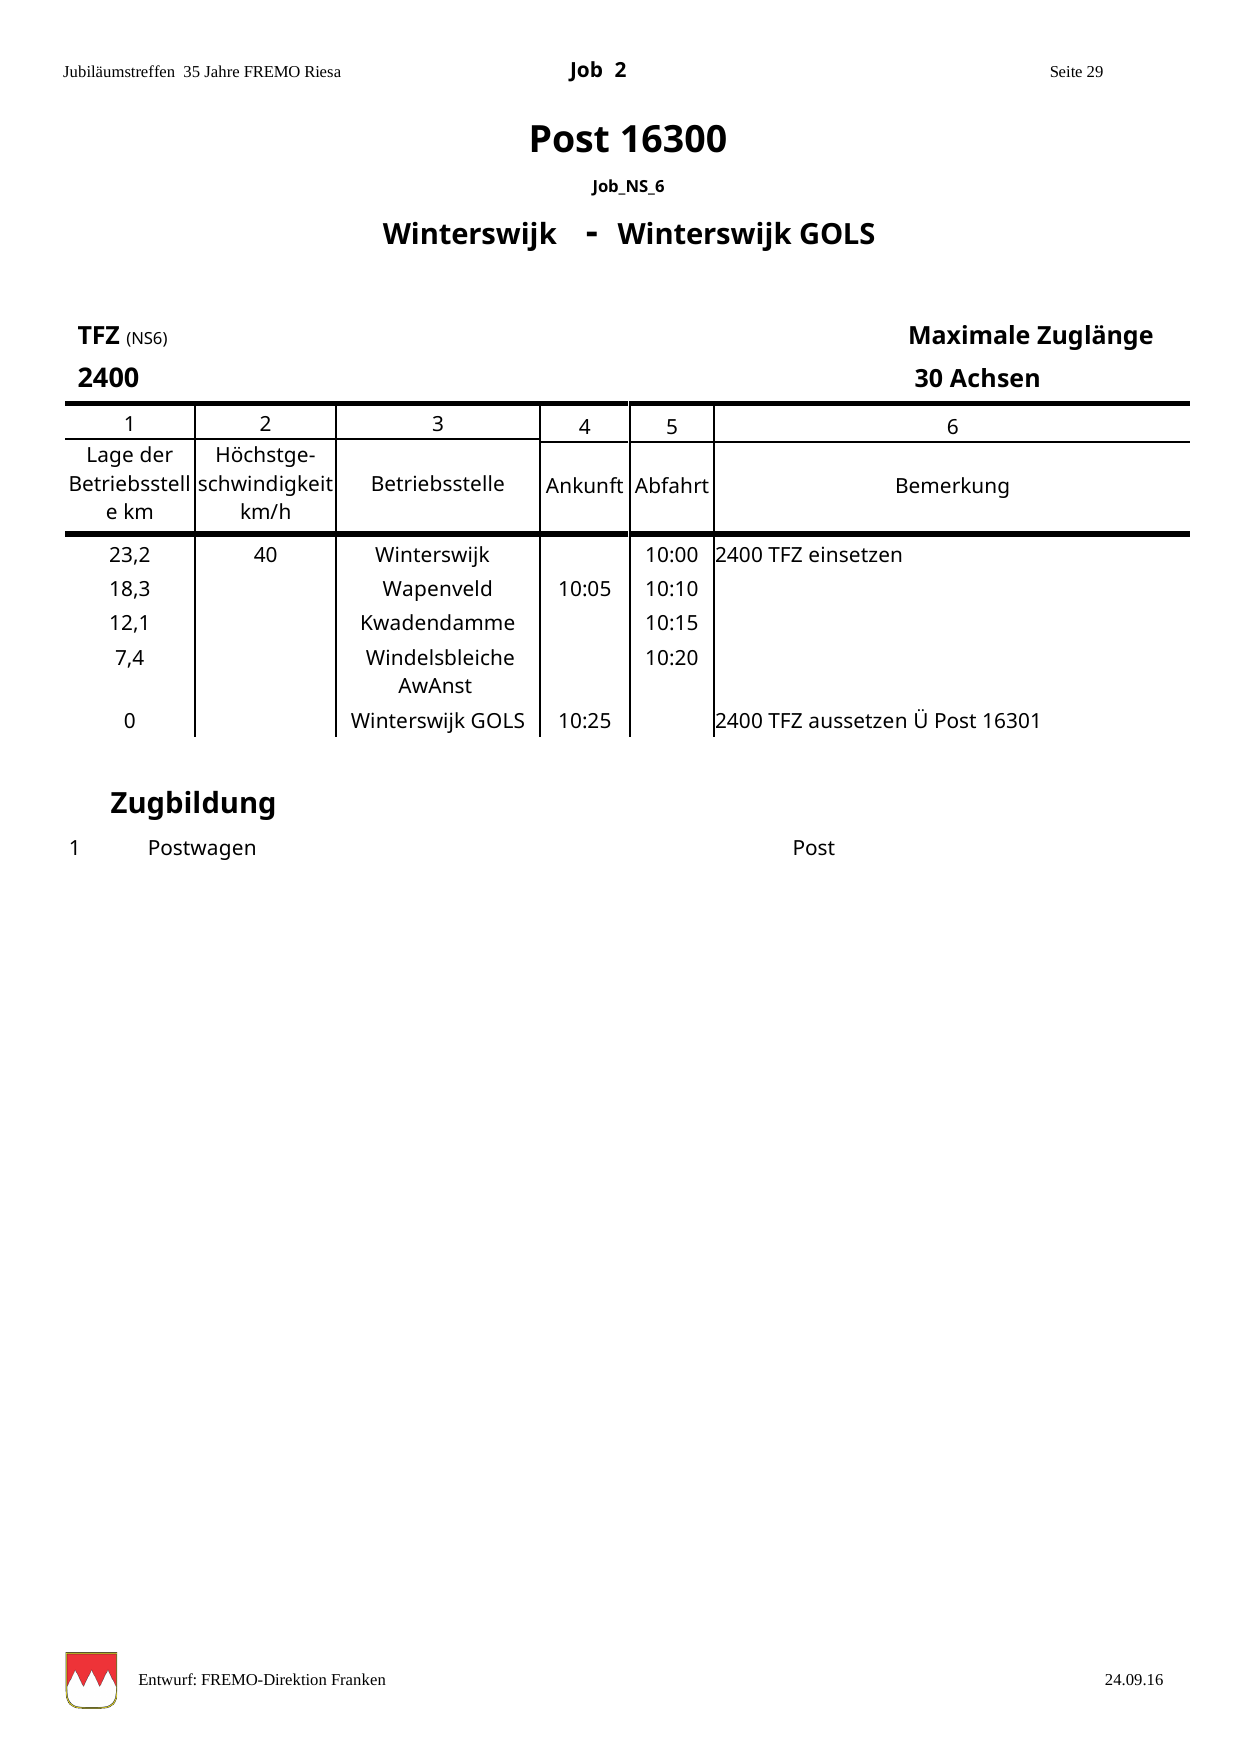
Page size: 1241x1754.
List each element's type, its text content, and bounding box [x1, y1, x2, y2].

table_cell 10:25 [541, 703, 628, 737]
table_cell 10:10 [631, 571, 713, 605]
table_header 3 [337, 406, 539, 438]
table_cell Winterswijk [337, 537, 539, 571]
text TFZ (NS6) Maximale Zuglänge [63, 318, 1193, 352]
table_cell [541, 537, 628, 571]
table_header 6 [715, 406, 1190, 441]
table_header Höchstge-schwindigkeit km/h [196, 440, 335, 531]
table_header 2 [196, 406, 335, 438]
table_cell 40 [196, 537, 335, 571]
table_cell Kwadendamme [337, 605, 539, 640]
text Job_NS_6 [63, 170, 1193, 198]
table_header Ankunft [541, 443, 628, 531]
table_cell Wapenveld [337, 571, 539, 605]
table_header Zugbildung [63, 776, 787, 827]
table_cell 10:05 [541, 571, 628, 605]
text 2400 30 Achsen [63, 358, 1193, 395]
table_header 1 [65, 406, 194, 438]
table_cell [541, 605, 628, 640]
table_cell 1 [63, 828, 137, 867]
table_cell Windelsbleiche AwAnst [337, 640, 539, 703]
table_cell Postwagen [137, 828, 787, 867]
table_header Betriebsstelle [337, 440, 539, 531]
table_cell [196, 640, 335, 703]
picture [65, 1652, 118, 1709]
table_cell 2400 TFZ aussetzen Ü Post 16301 [715, 703, 1190, 737]
table_header 5 [631, 406, 713, 441]
table_cell 18,3 [65, 571, 194, 605]
table_cell [715, 640, 1190, 703]
table_cell 10:15 [631, 605, 713, 640]
table_header Abfahrt [631, 443, 713, 531]
table_header 4 [541, 406, 628, 441]
table_cell [196, 571, 335, 605]
table_cell 7,4 [65, 640, 194, 703]
text Winterswijk - Winterswijk GOLS [63, 204, 1193, 255]
table_cell [631, 703, 713, 737]
table_cell 12,1 [65, 605, 194, 640]
table_cell [541, 640, 628, 703]
table_header Bemerkung [715, 443, 1190, 531]
table_cell 10:00 [631, 537, 713, 571]
table_cell 10:20 [631, 640, 713, 703]
table_cell 2400 TFZ einsetzen [715, 537, 1190, 571]
table_cell Winterswijk GOLS [337, 703, 539, 737]
table_cell [715, 571, 1190, 605]
table_header Lage der Betriebsstelle km [65, 440, 194, 531]
table_cell Post [787, 828, 1193, 867]
table_cell [196, 703, 335, 737]
table_cell [196, 605, 335, 640]
table_cell [715, 605, 1190, 640]
text Post 16300 [63, 113, 1193, 164]
table_header [787, 776, 1193, 827]
table_cell 23,2 [65, 537, 194, 571]
table_cell 0 [65, 703, 194, 737]
